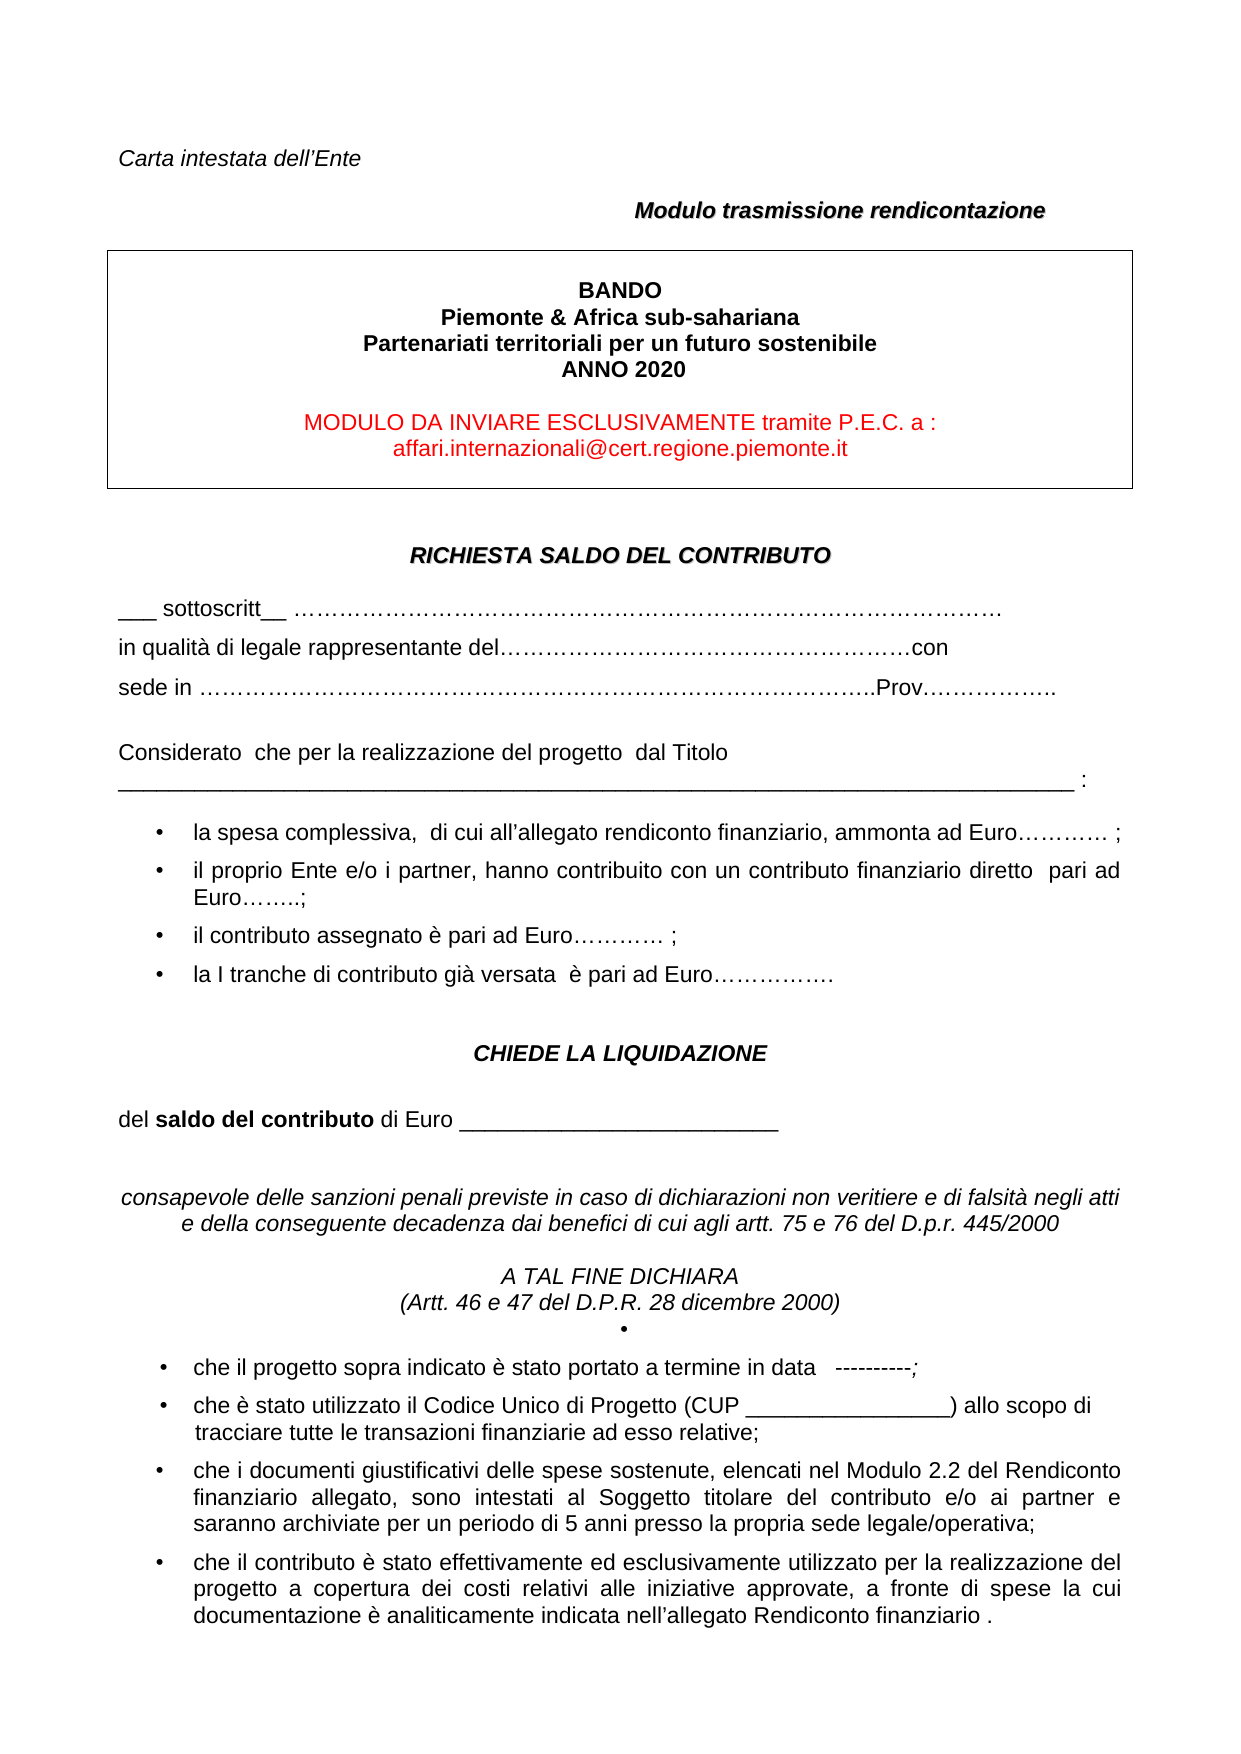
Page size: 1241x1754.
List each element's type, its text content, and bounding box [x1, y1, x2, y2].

subtitle che è stato utilizzato il Codice Unico di Progetto (CUP ________________) allo scopo di tracciare tutte le transazioni finanziarie ad esso relative; [159, 1392, 1122, 1445]
subtitle (Artt. 46 e 47 del D.P.R. 28 dicembre 2000) [118, 1289, 1122, 1316]
list che i documenti giustificativi delle spese sostenute, elencati nel Modulo 2.2 del Rendiconto finanziario allegato, sono intestati al Soggetto titolare del contributo e/o ai partner e saranno archiviate per un periodo di 5 anni presso la propria sede legale/operativa; [156, 1457, 1122, 1536]
text del saldo del contributo di Euro _________________________ [118, 1106, 1122, 1132]
subtitle consapevole delle sanzioni penali previste in caso di dichiarazioni non veritiere e di falsità negli atti e della conseguente decadenza dai benefici di cui agli artt. 75 e 76 del D.p.r. 445/2000 [118, 1184, 1122, 1237]
subtitle RICHIESTA SALDO DEL CONTRIBUTO [118, 542, 1122, 568]
list il contributo assegnato è pari ad Euro………… ; [156, 922, 1122, 949]
text ___ sottoscritt__ ………………………………………………………………………………… [118, 594, 1122, 621]
text ___________________________________________________________________________ : [118, 766, 1122, 792]
subtitle CHIEDE LA LIQUIDAZIONE [118, 1040, 1122, 1067]
text Modulo trasmissione rendicontazione [561, 197, 1122, 223]
list la spesa complessiva, di cui all’allegato rendiconto finanziario, ammonta ad Euro………… ; [156, 818, 1122, 845]
text sede in ……………………………………………………………………………..Prov.…………….. [118, 673, 1122, 700]
list la I tranche di contributo già versata è pari ad Euro……………. [156, 961, 1122, 988]
text in qualità di legale rappresentante del………………………………………………con [118, 634, 1122, 660]
text Considerato che per la realizzazione del progetto dal Titolo [118, 739, 1122, 766]
list il proprio Ente e/o i partner, hanno contribuito con un contributo finanziario diretto pari ad Euro……..; [156, 857, 1122, 910]
list che il contributo è stato effettivamente ed esclusivamente utilizzato per la realizzazione del progetto a copertura dei costi relativi alle iniziative approvate, a fronte di spese la cui documentazione è analiticamente indicata nell’allegato Rendiconto finanziario . [156, 1549, 1122, 1628]
subtitle Carta intestata dell’Ente [118, 144, 1122, 171]
table_header BANDO Piemonte & Africa sub-sahariana Partenariati territoriali per un futuro sostenibile ANNO 2020 MODULO DA INVIARE ESCLUSIVAMENTE tramite P.E.C. a : affari.internazionali@cert.regione.piemonte.it [108, 251, 1132, 488]
subtitle A TAL FINE DICHIARA [118, 1263, 1122, 1289]
subtitle che il progetto sopra indicato è stato portato a termine in data ----------; [159, 1354, 1122, 1380]
